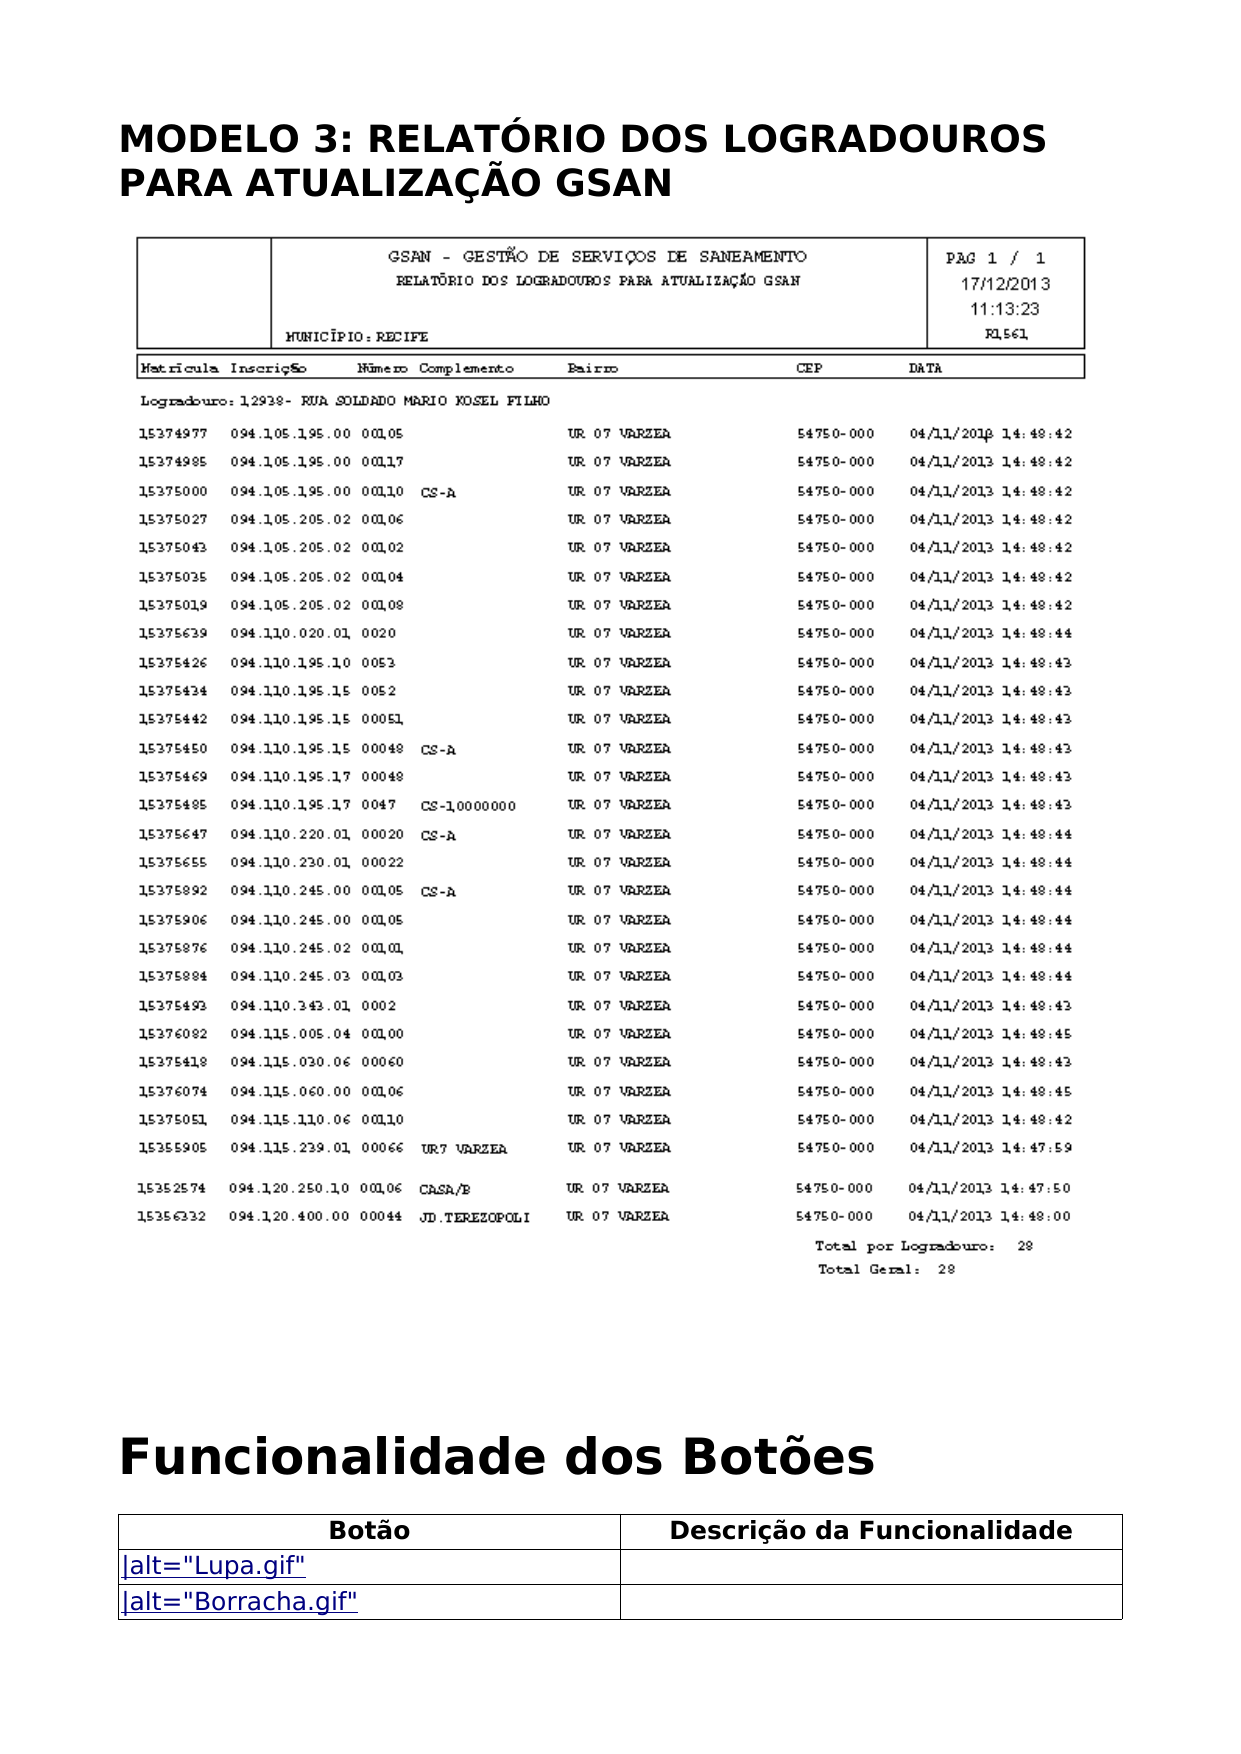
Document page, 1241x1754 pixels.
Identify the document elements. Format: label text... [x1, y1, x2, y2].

table_cell |alt="Lupa.gif" [119, 1550, 620, 1584]
table_cell [621, 1550, 1122, 1584]
table_cell |alt="Borracha.gif" [119, 1585, 620, 1619]
table_header Descrição da Funcionalidade [621, 1515, 1122, 1548]
subtitle Funcionalidade dos Botões [118, 1428, 1122, 1486]
table_cell [621, 1585, 1122, 1619]
picture [118, 217, 1123, 1327]
subtitle MODELO 3: RELATÓRIO DOS LOGRADOUROS PARA ATUALIZAÇÃO GSAN [118, 118, 1122, 205]
table_header Botão [119, 1515, 620, 1548]
